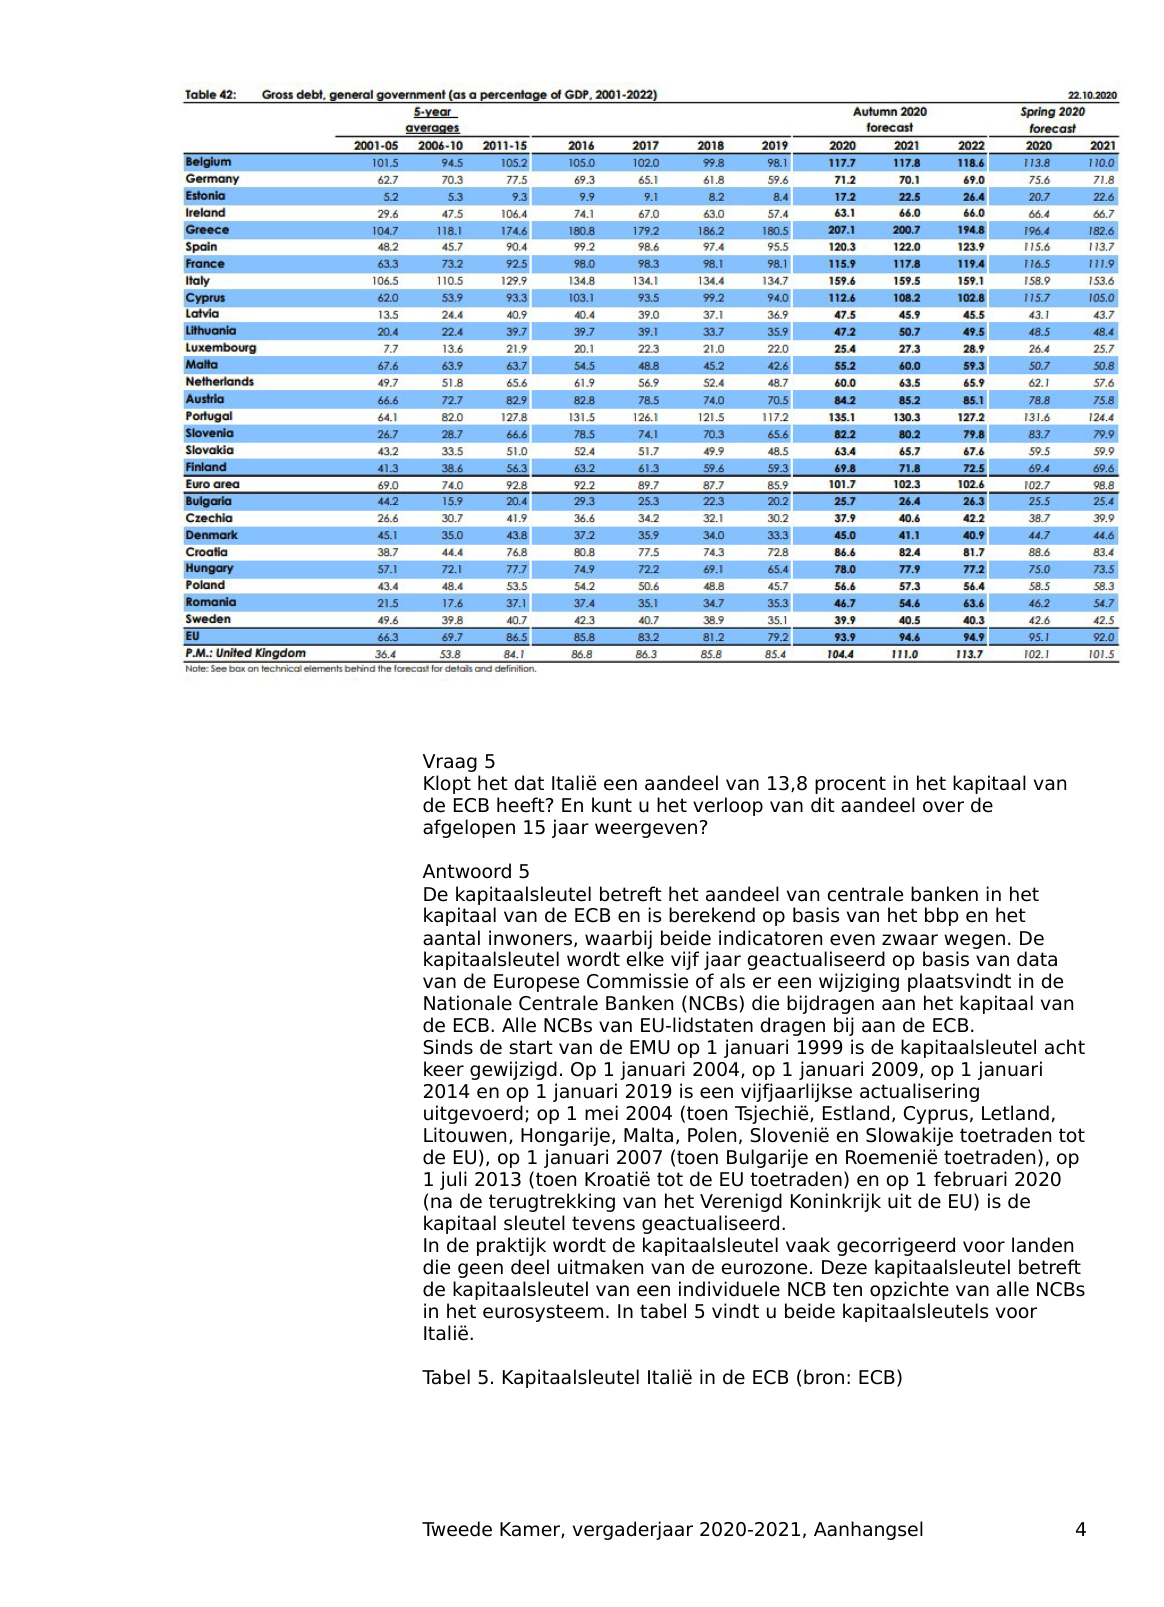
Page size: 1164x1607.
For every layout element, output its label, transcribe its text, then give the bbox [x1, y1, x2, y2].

picture [159, 81, 1164, 708]
text In de praktijk wordt de kapitaalsleutel vaak gecorrigeerd voor landen die geen deel uitmaken van de eurozone. Deze kapitaalsleutel betreft de kapitaalsleutel van een individuele NCB ten opzichte van alle NCBs in het eurosysteem. In tabel 5 vindt u beide kapitaalsleutels voor Italië. [422, 1235, 1087, 1345]
text Klopt het dat Italië een aandeel van 13,8 procent in het kapitaal van de ECB heeft? En kunt u het verloop van dit aandeel over de afgelopen 15 jaar weergeven? [422, 773, 1087, 839]
text Sinds de start van de EMU op 1 januari 1999 is de kapitaalsleutel acht keer gewijzigd. Op 1 januari 2004, op 1 januari 2009, op 1 januari 2014 en op 1 januari 2019 is een vijfjaarlijkse actualisering uitgevoerd; op 1 mei 2004 (toen Tsjechië, Estland, Cyprus, Letland, Litouwen, Hongarije, Malta, Polen, Slovenië en Slowakije toetraden tot de EU), op 1 januari 2007 (toen Bulgarije en Roemenië toetraden), op 1 juli 2013 (toen Kroatië tot de EU toetraden) en op 1 februari 2020 (na de terugtrekking van het Verenigd Koninkrijk uit de EU) is de kapitaal sleutel tevens geactualiseerd. [422, 1037, 1087, 1235]
text De kapitaalsleutel betreft het aandeel van centrale banken in het kapitaal van de ECB en is berekend op basis van het bbp en het aantal inwoners, waarbij beide indicatoren even zwaar wegen. De kapitaalsleutel wordt elke vijf jaar geactualiseerd op basis van data van de Europese Commissie of als er een wijziging plaatsvindt in de Nationale Centrale Banken (NCBs) die bijdragen aan het kapitaal van de ECB. Alle NCBs van EU-lidstaten dragen bij aan de ECB. [422, 883, 1087, 1037]
text Vraag 5 [422, 751, 1087, 773]
text Tabel 5. Kapitaalsleutel Italië in de ECB (bron: ECB) [422, 1367, 1087, 1389]
text Antwoord 5 [422, 861, 1087, 883]
